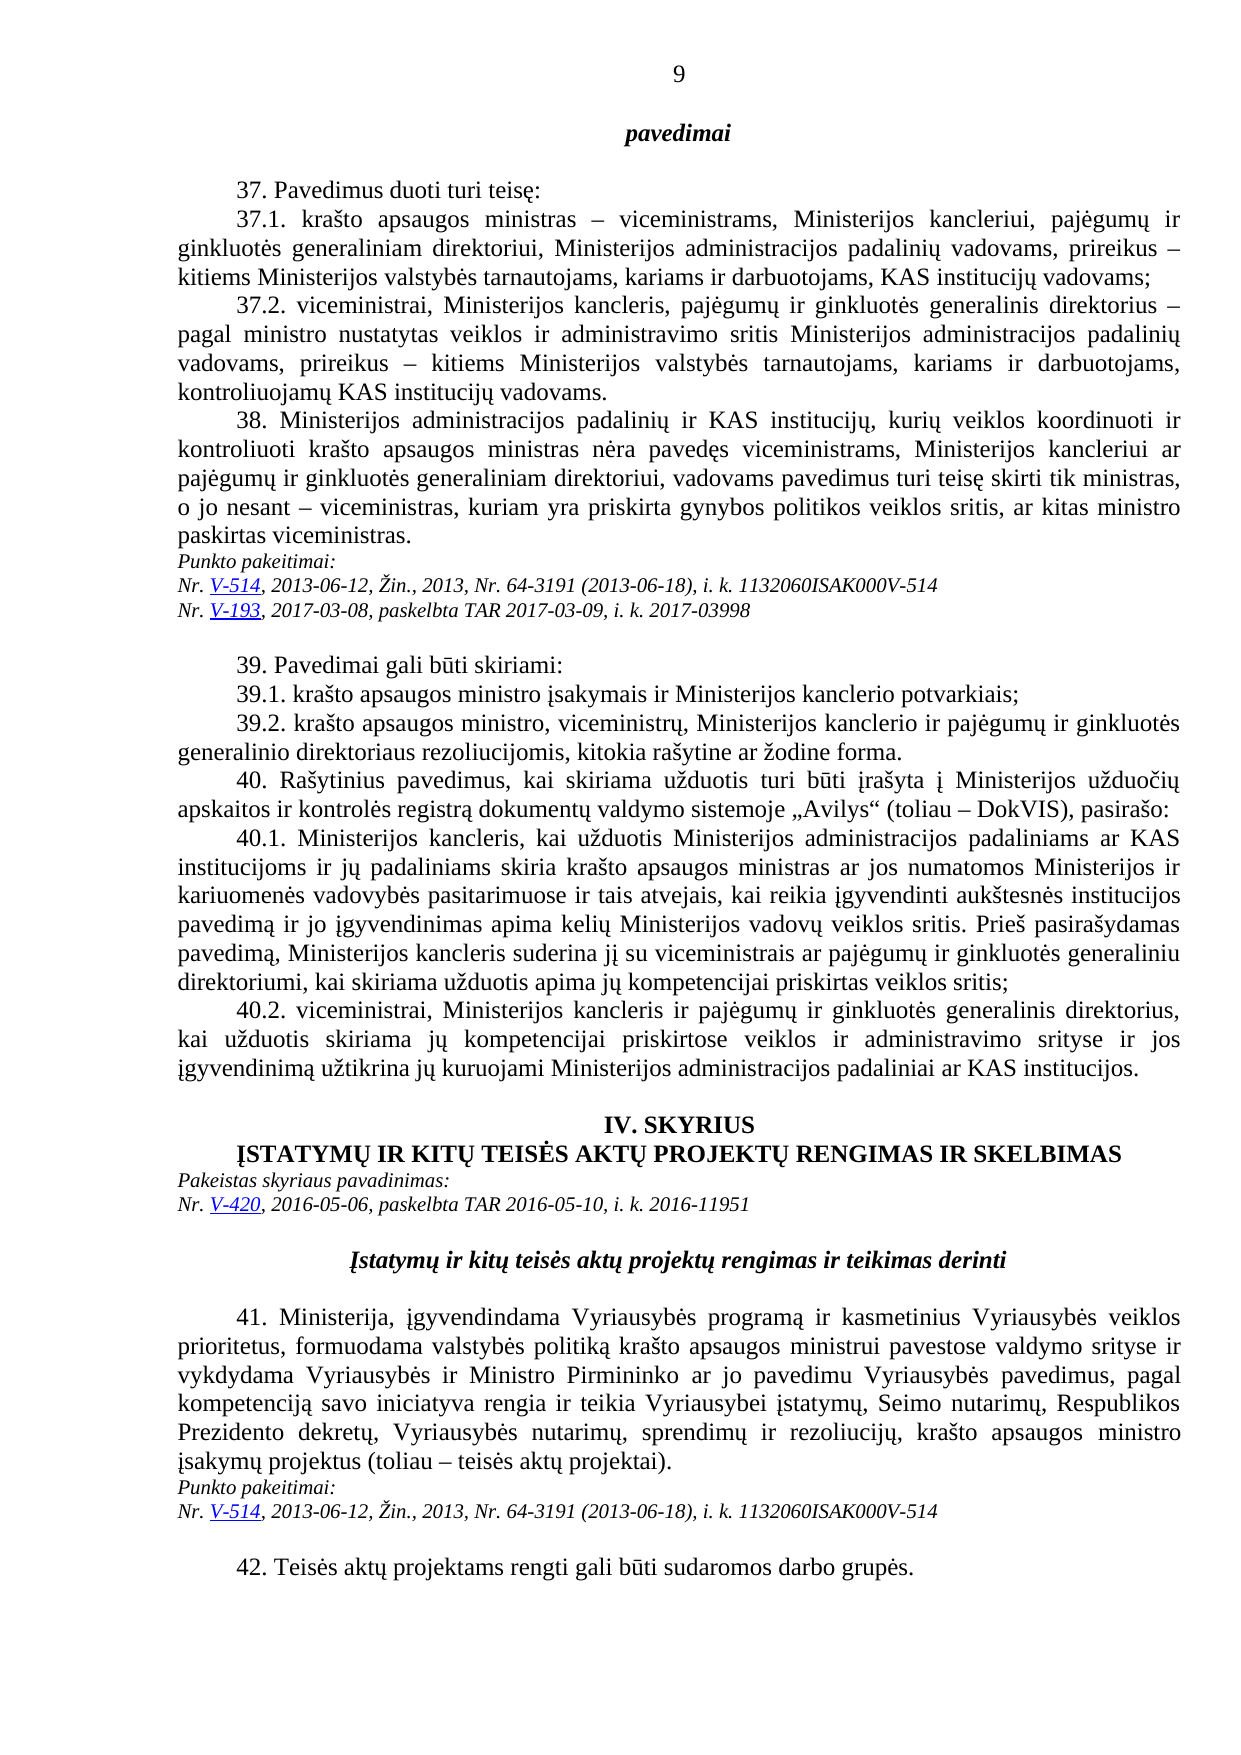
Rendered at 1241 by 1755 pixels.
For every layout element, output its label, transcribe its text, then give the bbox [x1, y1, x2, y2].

text 37. Pavedimus duoti turi teisę: [177, 176, 1181, 204]
text Pakeistas skyriaus pavadinimas: [177, 1168, 1181, 1192]
text 39.1. krašto apsaugos ministro įsakymais ir Ministerijos kanclerio potvarkiais; [177, 679, 1181, 708]
text 37.2. viceministrai, Ministerijos kancleris, pajėgumų ir ginkluotės generalinis direktorius – pagal ministro nustatytas veiklos ir administravimo sritis Ministerijos administracijos padalinių vadovams, prireikus – kitiems Ministerijos valstybės tarnautojams, kariams ir darbuotojams, kontroliuojamų KAS institucijų vadovams. [177, 291, 1181, 406]
text pavedimai [177, 118, 1181, 147]
text 42. Teisės aktų projektams rengti gali būti sudaromos darbo grupės. [177, 1552, 1181, 1580]
text 39. Pavedimai gali būti skiriami: [177, 650, 1181, 679]
text Nr. V-514, 2013-06-12, Žin., 2013, Nr. 64-3191 (2013-06-18), i. k. 1132060ISAK000V-514 [177, 1499, 1181, 1523]
text Įstatymų ir kitų teisės aktų projektų rengimas ir teikimas derinti [177, 1245, 1181, 1273]
text Nr. V-193, 2017-03-08, paskelbta TAR 2017-03-09, i. k. 2017-03998 [177, 597, 1181, 622]
text 40.2. viceministrai, Ministerijos kancleris ir pajėgumų ir ginkluotės generalinis direktorius, kai užduotis skiriama jų kompetencijai priskirtose veiklos ir administravimo srityse ir jos įgyvendinimą užtikrina jų kuruojami Ministerijos administracijos padaliniai ar KAS institucijos. [177, 995, 1181, 1082]
text Punkto pakeitimai: [177, 1475, 1181, 1499]
text IV. SKYRIUS ĮSTATYMŲ IR KITŲ TEISĖS AKTŲ PROJEKTŲ RENGIMAS IR SKELBIMAS [177, 1110, 1181, 1168]
text Punkto pakeitimai: [177, 549, 1181, 573]
text Nr. V-514, 2013-06-12, Žin., 2013, Nr. 64-3191 (2013-06-18), i. k. 1132060ISAK000V-514 [177, 573, 1181, 597]
text 37.1. krašto apsaugos ministras – viceministrams, Ministerijos kancleriui, pajėgumų ir ginkluotės generaliniam direktoriui, Ministerijos administracijos padalinių vadovams, prireikus – kitiems Ministerijos valstybės tarnautojams, kariams ir darbuotojams, KAS institucijų vadovams; [177, 204, 1181, 291]
text 41. Ministerija, įgyvendindama Vyriausybės programą ir kasmetinius Vyriausybės veiklos prioritetus, formuodama valstybės politiką krašto apsaugos ministrui pavestose valdymo srityse ir vykdydama Vyriausybės ir Ministro Pirmininko ar jo pavedimu Vyriausybės pavedimus, pagal kompetenciją savo iniciatyva rengia ir teikia Vyriausybei įstatymų, Seimo nutarimų, Respublikos Prezidento dekretų, Vyriausybės nutarimų, sprendimų ir rezoliucijų, krašto apsaugos ministro įsakymų projektus (toliau – teisės aktų projektai). [177, 1302, 1181, 1475]
text Nr. V-420, 2016-05-06, paskelbta TAR 2016-05-10, i. k. 2016-11951 [177, 1192, 1181, 1216]
text 39.2. krašto apsaugos ministro, viceministrų, Ministerijos kanclerio ir pajėgumų ir ginkluotės generalinio direktoriaus rezoliucijomis, kitokia rašytine ar žodine forma. [177, 708, 1181, 765]
text 40.1. Ministerijos kancleris, kai užduotis Ministerijos administracijos padaliniams ar KAS institucijoms ir jų padaliniams skiria krašto apsaugos ministras ar jos numatomos Ministerijos ir kariuomenės vadovybės pasitarimuose ir tais atvejais, kai reikia įgyvendinti aukštesnės institucijos pavedimą ir jo įgyvendinimas apima kelių Ministerijos vadovų veiklos sritis. Prieš pasirašydamas pavedimą, Ministerijos kancleris suderina jį su viceministrais ar pajėgumų ir ginkluotės generaliniu direktoriumi, kai skiriama užduotis apima jų kompetencijai priskirtas veiklos sritis; [177, 823, 1181, 995]
text 38. Ministerijos administracijos padalinių ir KAS institucijų, kurių veiklos koordinuoti ir kontroliuoti krašto apsaugos ministras nėra pavedęs viceministrams, Ministerijos kancleriui ar pajėgumų ir ginkluotės generaliniam direktoriui, vadovams pavedimus turi teisę skirti tik ministras, o jo nesant – viceministras, kuriam yra priskirta gynybos politikos veiklos sritis, ar kitas ministro paskirtas viceministras. [177, 406, 1181, 549]
text 40. Rašytinius pavedimus, kai skiriama užduotis turi būti įrašyta į Ministerijos užduočių apskaitos ir kontrolės registrą dokumentų valdymo sistemoje „Avilys“ (toliau – DokVIS), pasirašo: [177, 765, 1181, 823]
